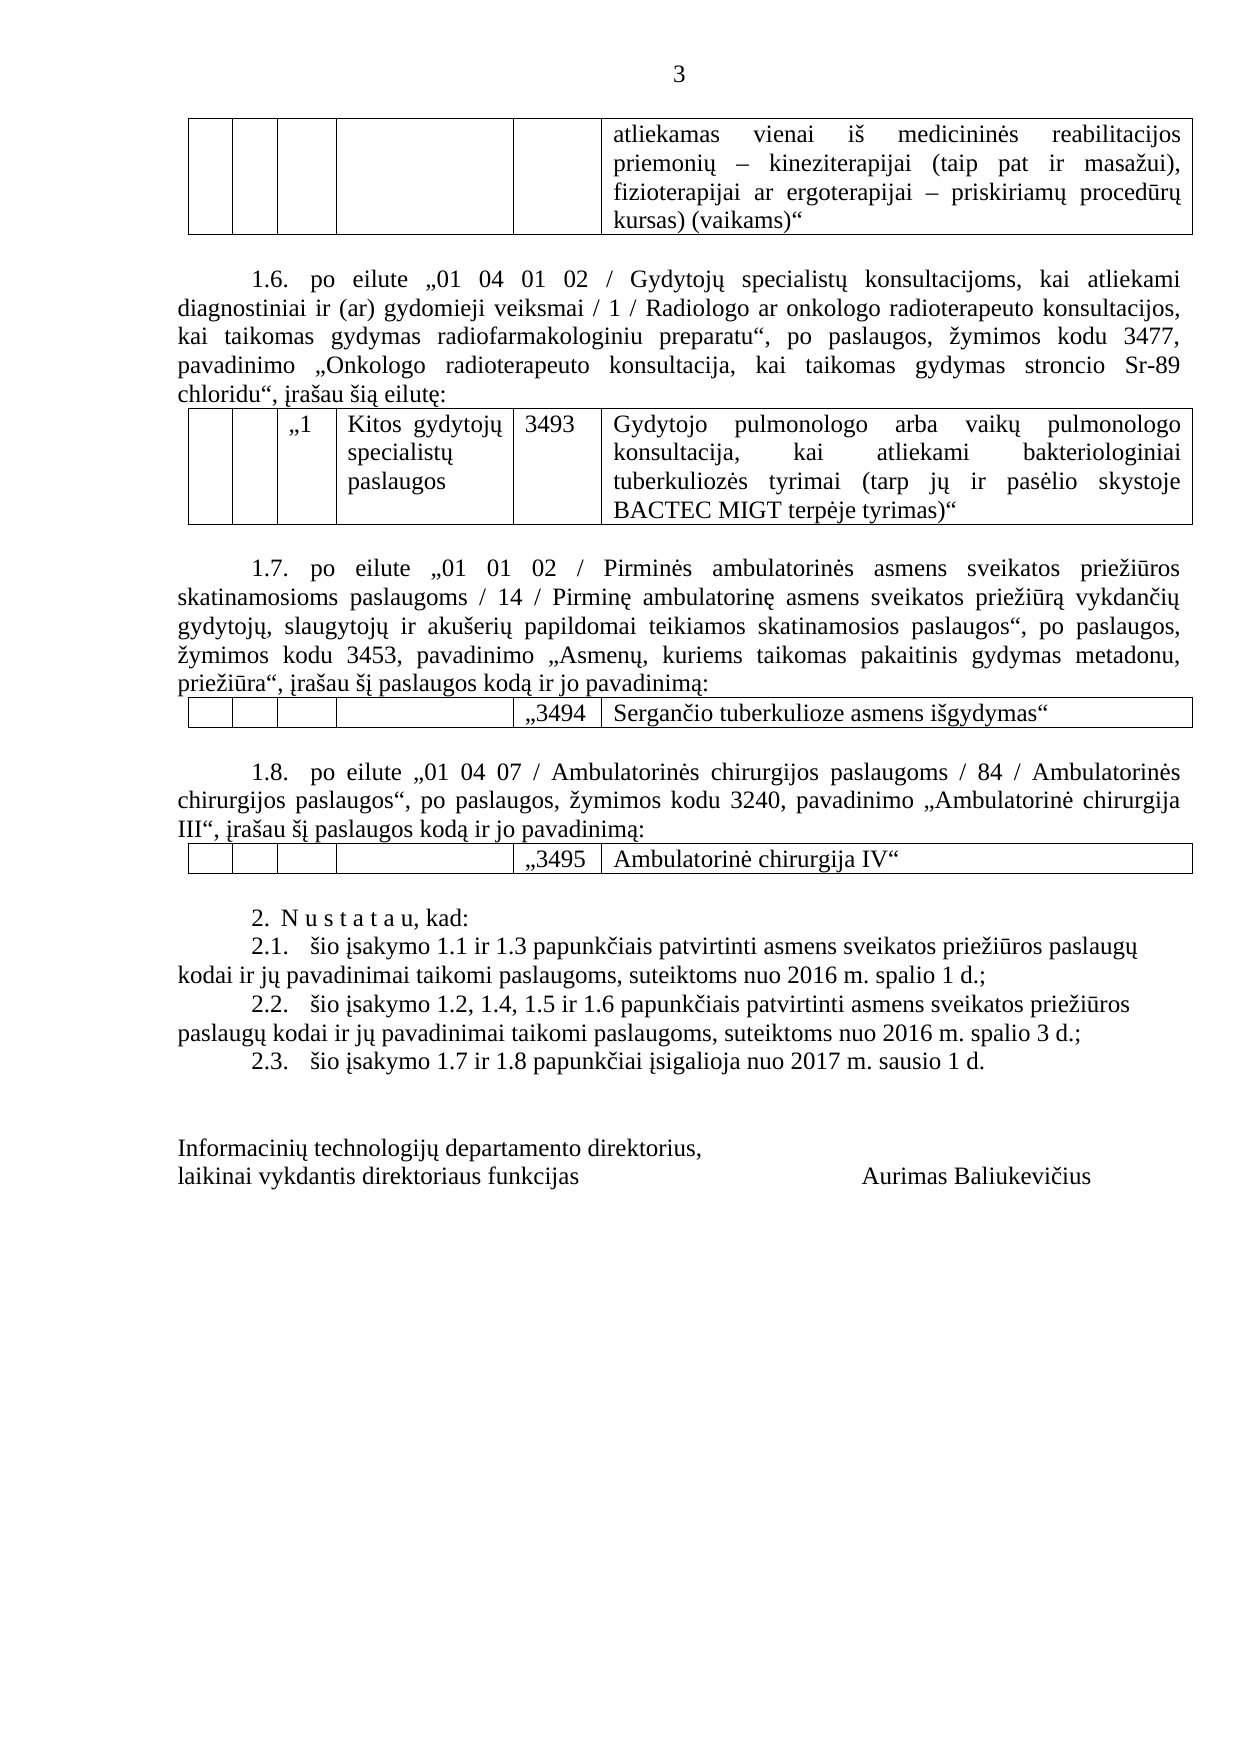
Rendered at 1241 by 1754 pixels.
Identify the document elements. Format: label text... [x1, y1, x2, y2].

table_header [189, 409, 232, 524]
table_header [189, 698, 232, 727]
table_header 3493 [514, 409, 601, 524]
text 1.6. po eilute „01 04 01 02 / Gydytojų specialistų konsultacijoms, kai atliekami diagnostiniai ir (ar) gydomieji veiksmai / 1 / Radiologo ar onkologo radioterapeuto konsultacijos, kai taikomas gydymas radiofarmakologiniu preparatu“, po paslaugos, žymimos kodu 3477, pavadinimo „Onkologo radioterapeuto konsultacija, kai taikomas gydymas stroncio Sr-89 chloridu“, įrašau šią eilutę: [177, 264, 1181, 408]
table_header [278, 698, 336, 727]
table_header Ambulatorinė chirurgija IV“ [602, 844, 1192, 873]
text laikinai vykdantis direktoriaus funkcijas Aurimas Baliukevičius [177, 1161, 1181, 1190]
text 1.8. po eilute „01 04 07 / Ambulatorinės chirurgijos paslaugoms / 84 / Ambulatorinės chirurgijos paslaugos“, po paslaugos, žymimos kodu 3240, pavadinimo „Ambulatorinė chirurgija III“, įrašau šį paslaugos kodą ir jo pavadinimą: [177, 757, 1181, 843]
table_cell [278, 119, 336, 234]
text 2.1. šio įsakymo 1.1 ir 1.3 papunkčiais patvirtinti asmens sveikatos priežiūros paslaugų kodai ir jų pavadinimai taikomi paslaugoms, suteiktoms nuo 2016 m. spalio 1 d.; [177, 931, 1181, 989]
table_header Kitos gydytojų specialistų paslaugos [337, 409, 513, 524]
text Informacinių technologijų departamento direktorius, [177, 1133, 1181, 1161]
table_header Sergančio tuberkulioze asmens išgydymas“ [602, 698, 1192, 727]
table_header [233, 409, 277, 524]
table_header „3494 [514, 698, 601, 727]
table_cell [514, 119, 601, 234]
table_cell [189, 119, 232, 234]
table_cell [337, 119, 513, 234]
text 2.3. šio įsakymo 1.7 ir 1.8 papunkčiai įsigalioja nuo 2017 m. sausio 1 d. [177, 1046, 1181, 1075]
table_header [233, 844, 277, 873]
text 1.7. po eilute „01 01 02 / Pirminės ambulatorinės asmens sveikatos priežiūros skatinamosioms paslaugoms / 14 / Pirminę ambulatorinę asmens sveikatos priežiūrą vykdančių gydytojų, slaugytojų ir akušerių papildomai teikiamos skatinamosios paslaugos“, po paslaugos, žymimos kodu 3453, pavadinimo „Asmenų, kuriems taikomas pakaitinis gydymas metadonu, priežiūra“, įrašau šį paslaugos kodą ir jo pavadinimą: [177, 553, 1181, 697]
table_header „1 [278, 409, 336, 524]
table_header [337, 844, 513, 873]
text 2. N u s t a t a u, kad: [177, 903, 1181, 931]
table_header [189, 844, 232, 873]
table_cell [233, 119, 277, 234]
table_header [337, 698, 513, 727]
table_header Gydytojo pulmonologo arba vaikų pulmonologo konsultacija, kai atliekami bakteriologiniai tuberkuliozės tyrimai (tarp jų ir pasėlio skystoje BACTEC MIGT terpėje tyrimas)“ [602, 409, 1192, 524]
table_header [278, 844, 336, 873]
table_cell atliekamas vienai iš medicininės reabilitacijos priemonių ‒ kineziterapijai (taip pat ir masažui), fizioterapijai ar ergoterapijai ‒ priskiriamų procedūrų kursas) (vaikams)“ [602, 119, 1192, 234]
text 2.2. šio įsakymo 1.2, 1.4, 1.5 ir 1.6 papunkčiais patvirtinti asmens sveikatos priežiūros paslaugų kodai ir jų pavadinimai taikomi paslaugoms, suteiktoms nuo 2016 m. spalio 3 d.; [177, 989, 1181, 1046]
table_header „3495 [514, 844, 601, 873]
table_header [233, 698, 277, 727]
